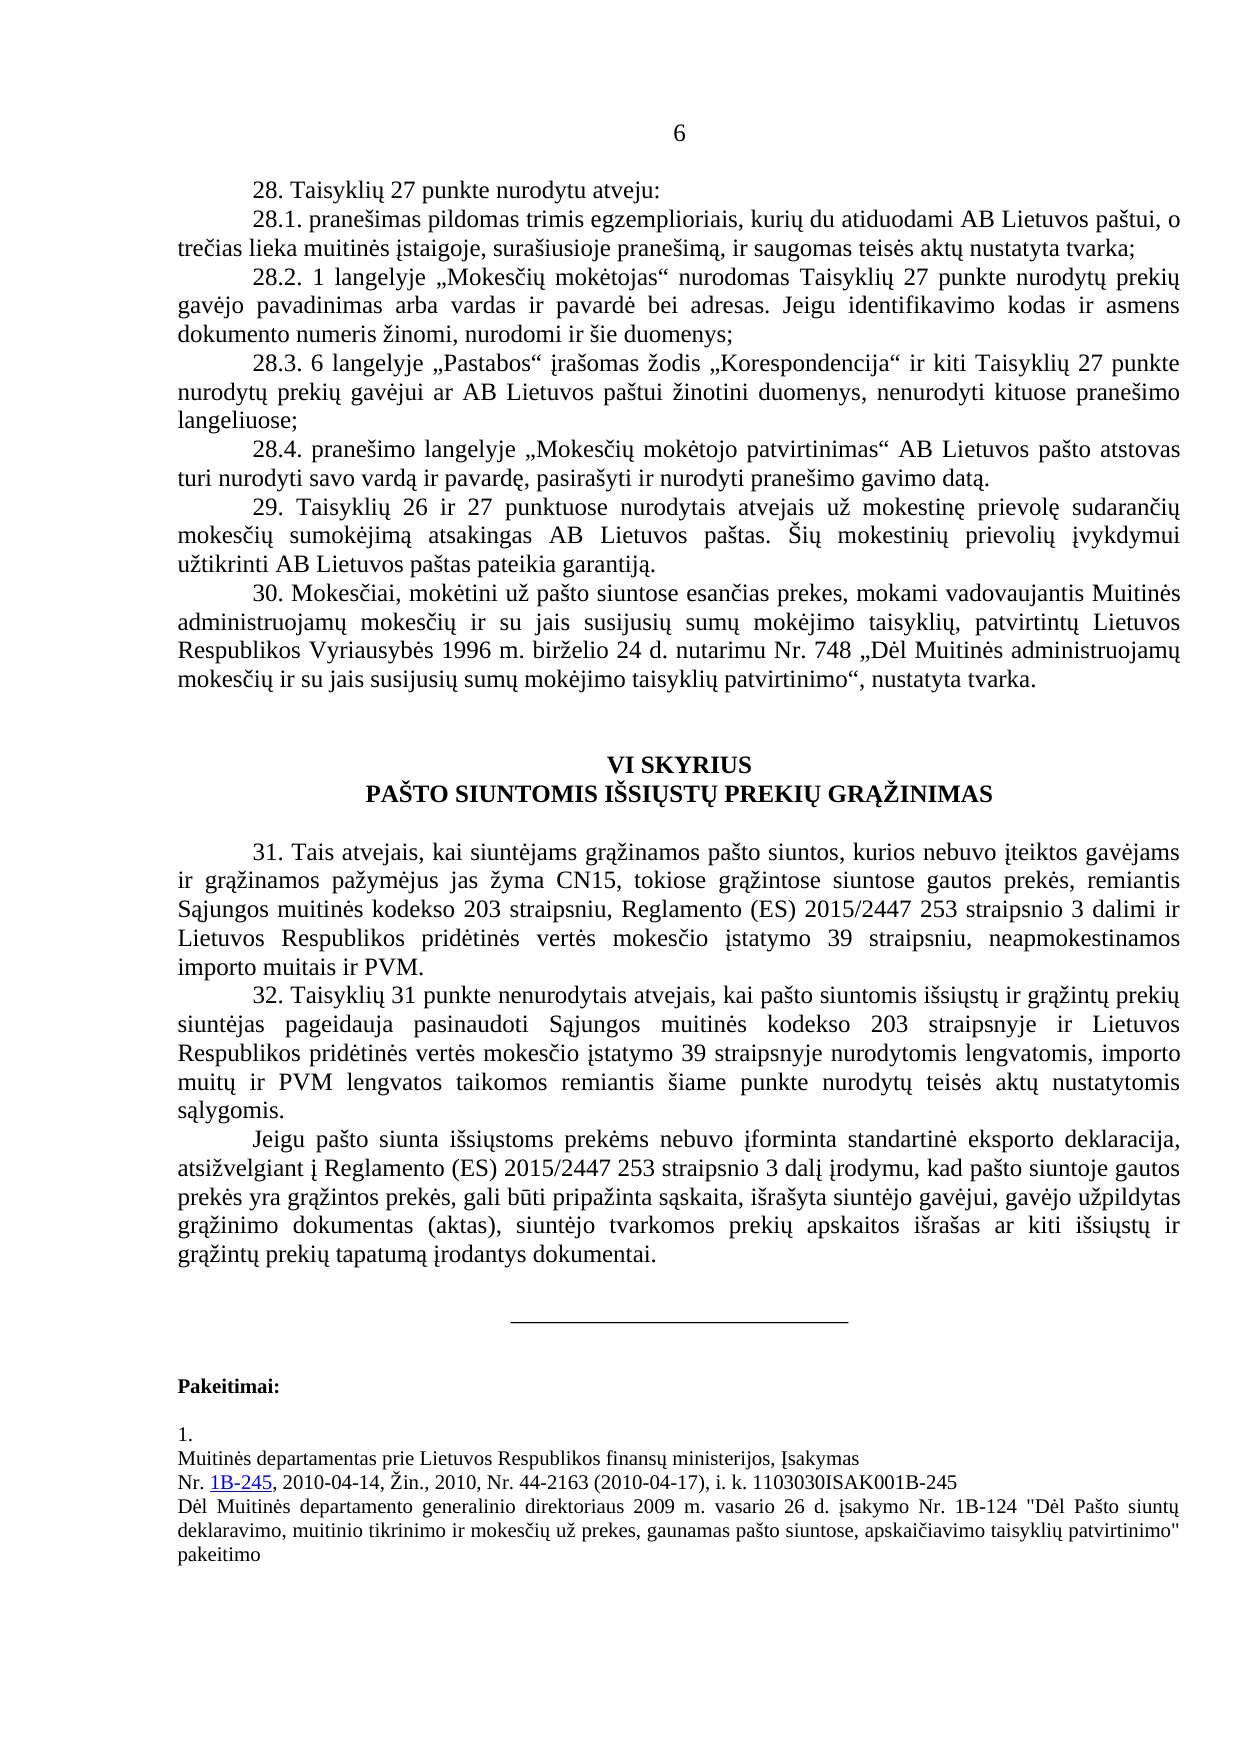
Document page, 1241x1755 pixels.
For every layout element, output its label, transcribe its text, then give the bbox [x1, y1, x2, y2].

text Dėl Muitinės departamento generalinio direktoriaus 2009 m. vasario 26 d. įsakymo Nr. 1B-124 "Dėl Pašto siuntų deklaravimo, muitinio tikrinimo ir mokesčių už prekes, gaunamas pašto siuntose, apskaičiavimo taisyklių patvirtinimo" pakeitimo [177, 1494, 1181, 1566]
text 28. Taisyklių 27 punkte nurodytu atveju: [177, 176, 1181, 204]
text Nr. 1B-245, 2010-04-14, Žin., 2010, Nr. 44-2163 (2010-04-17), i. k. 1103030ISAK001B-245 [177, 1470, 1181, 1494]
text 31. Tais atvejais, kai siuntėjams grąžinamos pašto siuntos, kurios nebuvo įteiktos gavėjams ir grąžinamos pažymėjus jas žyma CN15, tokiose grąžintose siuntose gautos prekės, remiantis Sąjungos muitinės kodekso 203 straipsniu, Reglamento (ES) 2015/2447 253 straipsnio 3 dalimi ir Lietuvos Respublikos pridėtinės vertės mokesčio įstatymo 39 straipsniu, neapmokestinamos importo muitais ir PVM. [177, 837, 1181, 981]
text 1. [177, 1422, 1181, 1446]
text 32. Taisyklių 31 punkte nenurodytais atvejais, kai pašto siuntomis išsiųstų ir grąžintų prekių siuntėjas pageidauja pasinaudoti Sąjungos muitinės kodekso 203 straipsnyje ir Lietuvos Respublikos pridėtinės vertės mokesčio įstatymo 39 straipsnyje nurodytomis lengvatomis, importo muitų ir PVM lengvatos taikomos remiantis šiame punkte nurodytų teisės aktų nustatytomis sąlygomis. [177, 981, 1181, 1124]
text Pakeitimai: [177, 1374, 1181, 1398]
text PAŠTO SIUNTOMIS IŠSIŲSTŲ PREKIŲ GRĄŽINIMAS [177, 779, 1181, 808]
text 28.1. pranešimas pildomas trimis egzemplioriais, kurių du atiduodami AB Lietuvos paštui, o trečias lieka muitinės įstaigoje, surašiusioje pranešimą, ir saugomas teisės aktų nustatyta tvarka; [177, 204, 1181, 262]
text 28.3. 6 langelyje „Pastabos“ įrašomas žodis „Korespondencija“ ir kiti Taisyklių 27 punkte nurodytų prekių gavėjui ar AB Lietuvos paštui žinotini duomenys, nenurodyti kituose pranešimo langeliuose; [177, 348, 1181, 434]
text Jeigu pašto siunta išsiųstoms prekėms nebuvo įforminta standartinė eksporto deklaracija, atsižvelgiant į Reglamento (ES) 2015/2447 253 straipsnio 3 dalį įrodymu, kad pašto siuntoje gautos prekės yra grąžintos prekės, gali būti pripažinta sąskaita, išrašyta siuntėjo gavėjui, gavėjo užpildytas grąžinimo dokumentas (aktas), siuntėjo tvarkomos prekių apskaitos išrašas ar kiti išsiųstų ir grąžintų prekių tapatumą įrodantys dokumentai. [177, 1124, 1181, 1268]
text 30. Mokesčiai, mokėtini už pašto siuntose esančias prekes, mokami vadovaujantis Muitinės administruojamų mokesčių ir su jais susijusių sumų mokėjimo taisyklių, patvirtintų Lietuvos Respublikos Vyriausybės 1996 m. birželio 24 d. nutarimu Nr. 748 „Dėl Muitinės administruojamų mokesčių ir su jais susijusių sumų mokėjimo taisyklių patvirtinimo“, nustatyta tvarka. [177, 578, 1181, 693]
text 28.4. pranešimo langelyje „Mokesčių mokėtojo patvirtinimas“ AB Lietuvos pašto atstovas turi nurodyti savo vardą ir pavardę, pasirašyti ir nurodyti pranešimo gavimo datą. [177, 434, 1181, 492]
text 29. Taisyklių 26 ir 27 punktuose nurodytais atvejais už mokestinę prievolę sudarančių mokesčių sumokėjimą atsakingas AB Lietuvos paštas. Šių mokestinių prievolių įvykdymui užtikrinti AB Lietuvos paštas pateikia garantiją. [177, 492, 1181, 578]
text ___________________________ [177, 1297, 1181, 1326]
text Muitinės departamentas prie Lietuvos Respublikos finansų ministerijos, Įsakymas [177, 1446, 1181, 1470]
text 28.2. 1 langelyje „Mokesčių mokėtojas“ nurodomas Taisyklių 27 punkte nurodytų prekių gavėjo pavadinimas arba vardas ir pavardė bei adresas. Jeigu identifikavimo kodas ir asmens dokumento numeris žinomi, nurodomi ir šie duomenys; [177, 262, 1181, 348]
text VI SKYRIUS [177, 751, 1181, 779]
